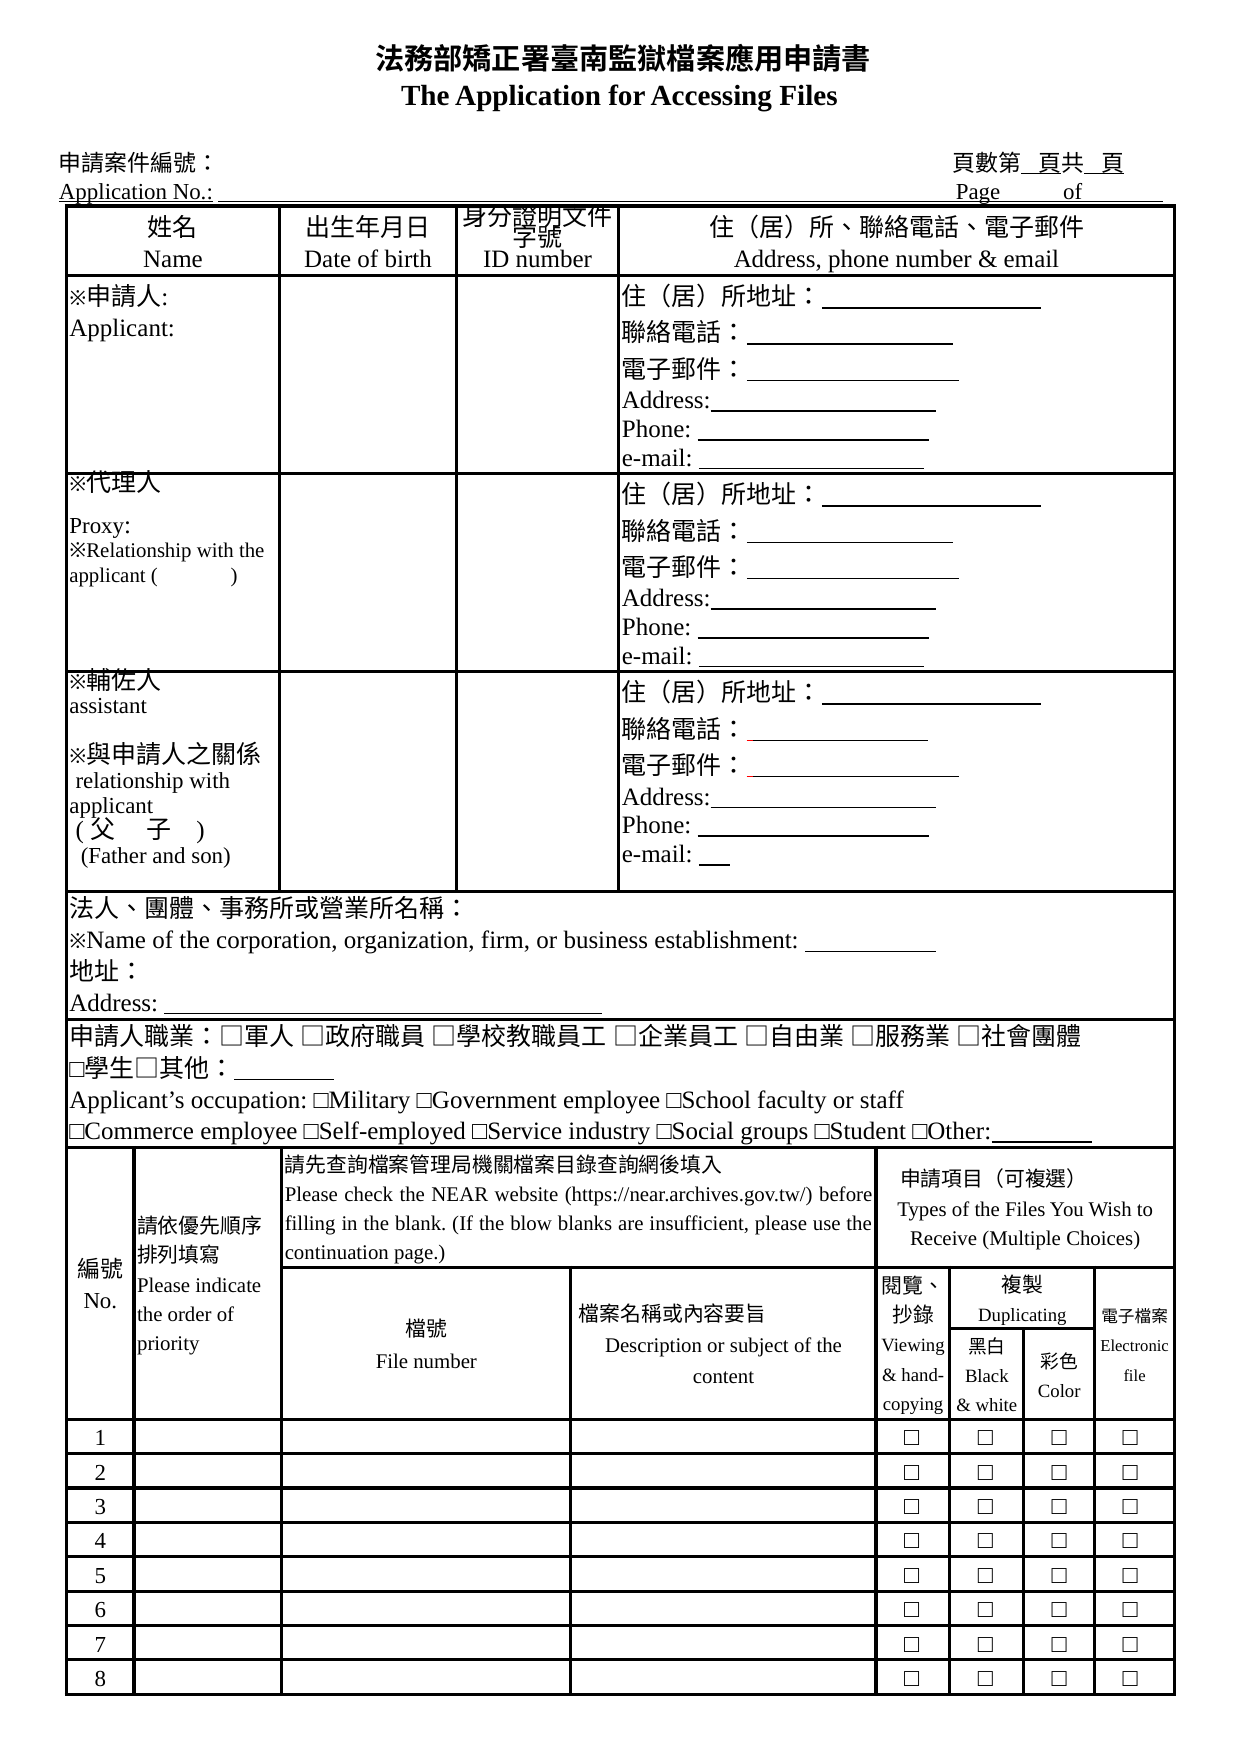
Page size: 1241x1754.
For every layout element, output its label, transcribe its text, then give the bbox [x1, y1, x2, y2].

table_cell [283, 1455, 569, 1486]
table_cell □ [1025, 1490, 1093, 1521]
table_cell □ [1096, 1421, 1173, 1452]
table_cell 住（居）所地址： 聯絡電話： 電子郵件： Address: Phone: e-mail: [620, 673, 1173, 889]
table_cell □ [1096, 1593, 1173, 1624]
table_cell □ [1096, 1661, 1173, 1693]
table_cell [283, 1524, 569, 1555]
table_cell □ [878, 1421, 948, 1452]
table_cell [572, 1490, 874, 1521]
table_cell □ [1025, 1455, 1093, 1486]
table_cell [572, 1661, 874, 1693]
table_header 住（居）所、聯絡電話、電子郵件 Address, phone number & email [620, 208, 1173, 273]
table_cell □ [951, 1421, 1022, 1452]
table_cell □ [951, 1627, 1022, 1658]
table_cell 申請人職業：□軍人 □政府職員 □學校教職員工 □企業員工 □自由業 □服務業 □社會團體 □學生□其他： Applicant’s occupation: □Military □Government employee □School faculty or staff □Commerce employee □Self-employed □Service industry □Social groups □Student □Other: [68, 1021, 1173, 1146]
table_cell □ [1025, 1421, 1093, 1452]
table_cell [281, 277, 455, 472]
table_cell 黑白 Black & white [951, 1330, 1022, 1418]
table_cell □ [878, 1490, 948, 1521]
table_cell [136, 1558, 280, 1589]
table_cell □ [951, 1661, 1022, 1693]
text Application No.: Page of [59, 178, 1216, 204]
table_cell □ [951, 1455, 1022, 1486]
table_cell [136, 1421, 280, 1452]
table_cell □ [1096, 1490, 1173, 1521]
table_cell [458, 475, 617, 670]
table_cell [283, 1627, 569, 1658]
table_cell 住（居）所地址： 聯絡電話： 電子郵件： Address: Phone: e-mail: [620, 475, 1173, 670]
table_cell □ [1096, 1627, 1173, 1658]
table_cell 請依優先順序排列填寫 Please indicate the order of priority [136, 1149, 280, 1418]
table_cell 6 [68, 1593, 132, 1624]
table_cell 閱覽、抄錄 Viewing & hand- copying [878, 1269, 948, 1418]
table_header 身分證明文件字號 ID number [458, 208, 617, 273]
table_cell [283, 1490, 569, 1521]
table_cell [283, 1593, 569, 1624]
table_cell [572, 1627, 874, 1658]
table_cell □ [878, 1627, 948, 1658]
table_cell [572, 1421, 874, 1452]
table_header 出生年月日 Date of birth [281, 208, 455, 273]
table_cell □ [951, 1490, 1022, 1521]
table_cell [572, 1558, 874, 1589]
table_cell ※輔佐人 assistant ※與申請人之關係 relationship with applicant ( 父 子 ) (Father and son) [68, 673, 278, 889]
table_cell 5 [68, 1558, 132, 1589]
table_cell [136, 1661, 280, 1693]
table_cell □ [1096, 1558, 1173, 1589]
table_cell 檔案名稱或內容要旨 Description or subject of the content [572, 1269, 874, 1418]
table_cell 電子檔案 Electronic file [1096, 1269, 1173, 1418]
table_cell □ [951, 1593, 1022, 1624]
table_cell [458, 277, 617, 472]
table_cell [283, 1558, 569, 1589]
table_header 姓名 Name [68, 208, 278, 273]
table_cell [572, 1455, 874, 1486]
table_cell □ [878, 1558, 948, 1589]
table_cell □ [878, 1455, 948, 1486]
table_cell □ [1096, 1524, 1173, 1555]
table_cell 請先查詢檔案管理局機關檔案目錄查詢網後填入 Please check the NEAR website (https://near.archives.gov.tw/) before filling in the blank. (If the blow blanks are insufficient, please use the continuation page.) [283, 1149, 874, 1266]
table_cell 編號 No. [68, 1149, 132, 1418]
table_cell □ [1025, 1524, 1093, 1555]
table_cell □ [878, 1593, 948, 1624]
table_cell 8 [68, 1661, 132, 1693]
table_cell ※代理人 Proxy: ※Relationship with the applicant ( ) [68, 475, 278, 670]
table_cell [281, 475, 455, 670]
table_cell 3 [68, 1490, 132, 1521]
table_cell □ [878, 1661, 948, 1693]
table_cell □ [951, 1524, 1022, 1555]
table_cell □ [1025, 1593, 1093, 1624]
table_cell 檔號 File number [283, 1269, 569, 1418]
text 法務部矯正署臺南監獄檔案應用申請書 [30, 35, 1216, 78]
table_cell [136, 1490, 280, 1521]
table_cell [136, 1455, 280, 1486]
table_cell 2 [68, 1455, 132, 1486]
table_cell 7 [68, 1627, 132, 1658]
table_cell [283, 1421, 569, 1452]
table_cell □ [878, 1524, 948, 1555]
table_cell □ [1025, 1558, 1093, 1589]
table_cell 4 [68, 1524, 132, 1555]
table_cell □ [951, 1558, 1022, 1589]
text The Application for Accessing Files [30, 78, 1216, 111]
text 申請案件編號： 頁數第 頁共 頁 [59, 145, 1216, 178]
table_cell ※申請人: Applicant: [68, 277, 278, 472]
table_cell [281, 673, 455, 889]
table_cell 1 [68, 1421, 132, 1452]
table_cell 申請項目（可複選） Types of the Files You Wish to Receive (Multiple Choices) [878, 1149, 1173, 1266]
table_cell □ [1025, 1627, 1093, 1658]
table_cell 彩色 Color [1025, 1330, 1093, 1418]
table_cell [458, 673, 617, 889]
table_cell 複製 Duplicating [951, 1269, 1093, 1327]
table_cell [136, 1593, 280, 1624]
table_cell □ [1025, 1661, 1093, 1693]
table_cell [283, 1661, 569, 1693]
table_cell [572, 1524, 874, 1555]
table_cell [572, 1593, 874, 1624]
table_cell [136, 1524, 280, 1555]
table_cell □ [1096, 1455, 1173, 1486]
table_cell 法人、團體、事務所或營業所名稱： ※Name of the corporation, organization, firm, or business establishment: 地址： Address: [68, 893, 1173, 1018]
table_cell [136, 1627, 280, 1658]
table_cell 住（居）所地址： 聯絡電話： 電子郵件： Address: Phone: e-mail: [620, 277, 1173, 472]
